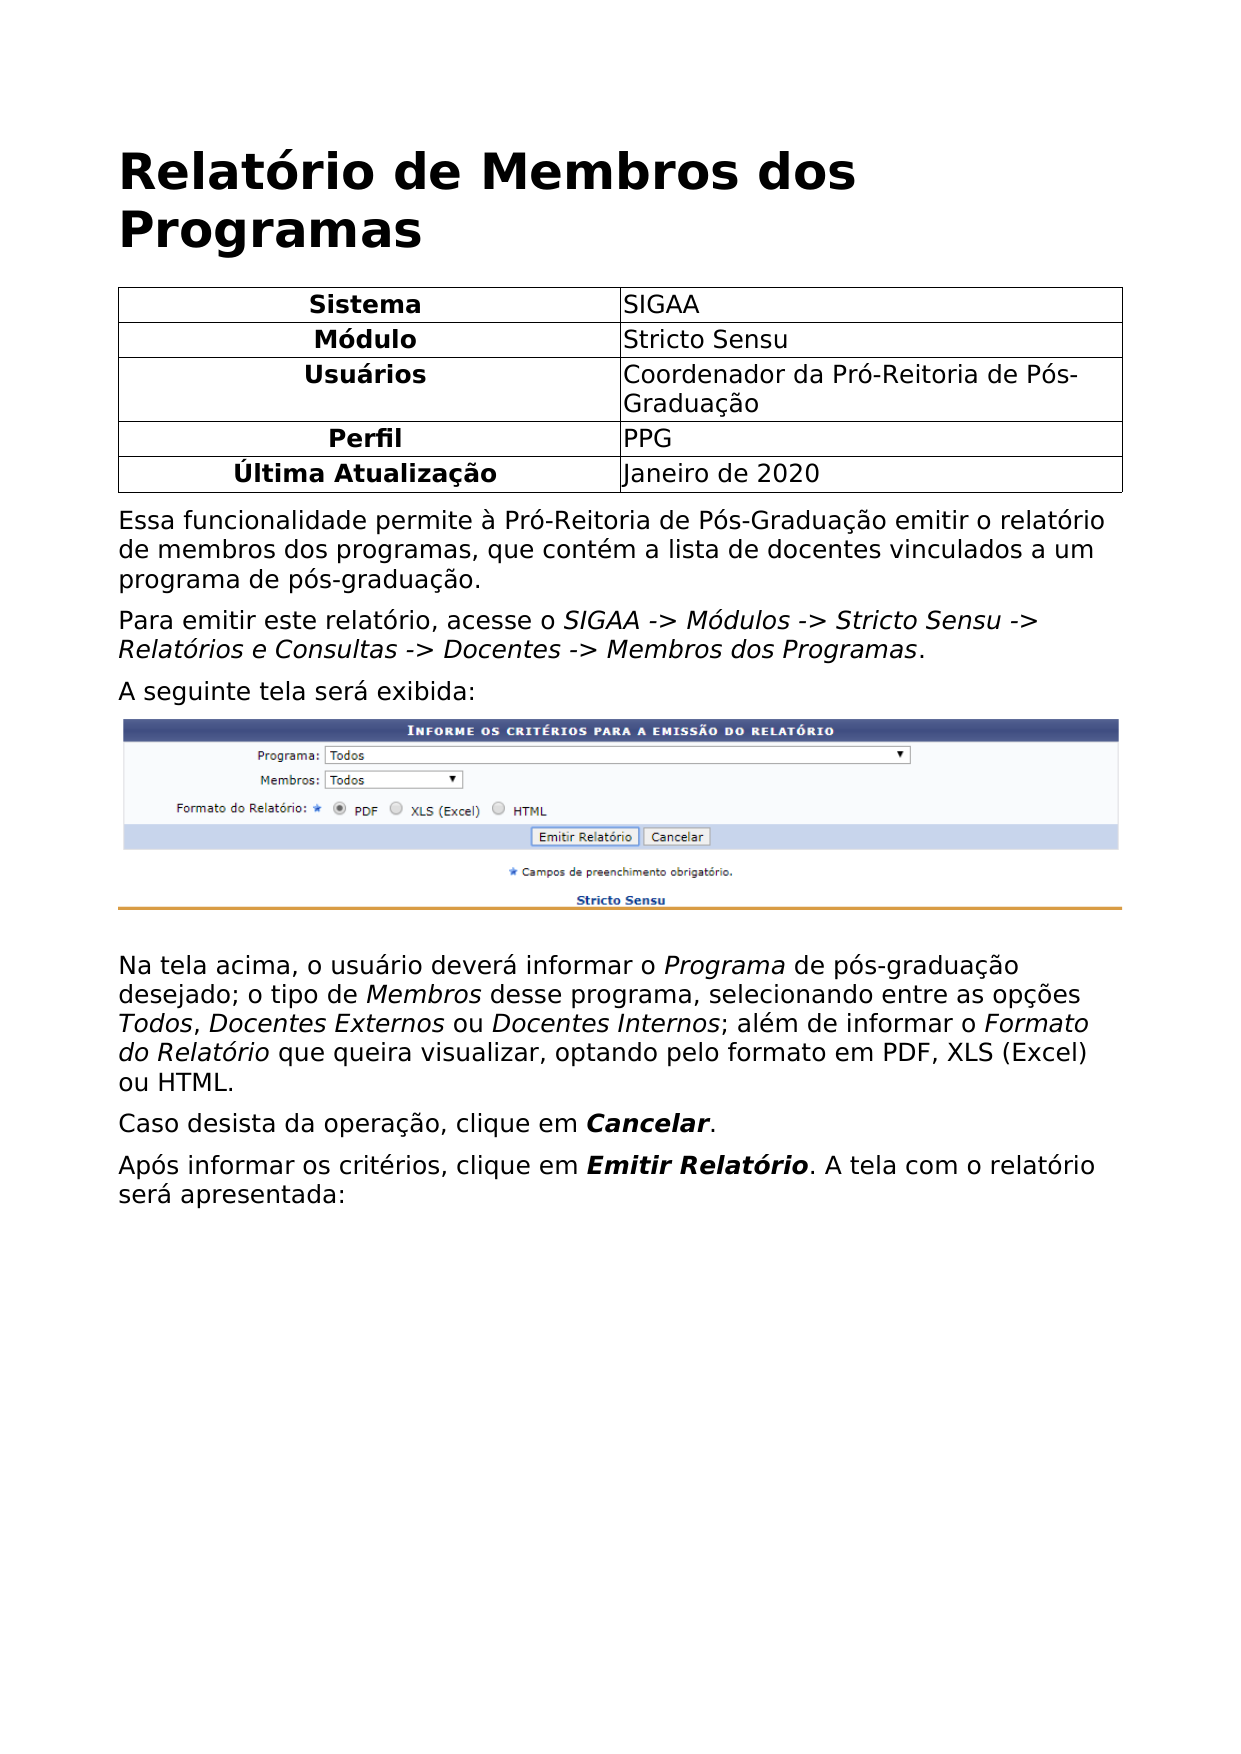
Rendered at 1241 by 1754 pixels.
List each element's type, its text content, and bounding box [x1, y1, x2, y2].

subtitle Relatório de Membros dos Programas [118, 143, 1122, 259]
table_cell Módulo [119, 323, 620, 357]
table_cell Janeiro de 2020 [621, 457, 1122, 492]
text A seguinte tela será exibida: [118, 677, 1122, 706]
text Essa funcionalidade permite à Pró-Reitoria de Pós-Graduação emitir o relatório de membros dos programas, que contém a lista de docentes vinculados a um programa de pós-graduação. [118, 506, 1122, 594]
text Na tela acima, o usuário deverá informar o Programa de pós-graduação desejado; o tipo de Membros desse programa, selecionando entre as opções Todos, Docentes Externos ou Docentes Internos; além de informar o Formato do Relatório que queira visualizar, optando pelo formato em PDF, XLS (Excel) ou HTML. [118, 951, 1122, 1097]
picture [118, 718, 1123, 910]
table_cell Última Atualização [119, 457, 620, 492]
table_header Sistema [119, 288, 620, 322]
text Para emitir este relatório, acesse o SIGAA -> Módulos -> Stricto Sensu -> Relatórios e Consultas -> Docentes -> Membros dos Programas. [118, 606, 1122, 665]
table_header SIGAA [621, 288, 1122, 322]
table_cell Usuários [119, 358, 620, 421]
table_cell Perfil [119, 422, 620, 456]
table_cell Stricto Sensu [621, 323, 1122, 357]
table_cell PPG [621, 422, 1122, 456]
table_cell Coordenador da Pró-Reitoria de Pós-Graduação [621, 358, 1122, 421]
text Caso desista da operação, clique em Cancelar. [118, 1109, 1122, 1139]
text Após informar os critérios, clique em Emitir Relatório. A tela com o relatório será apresentada: [118, 1151, 1122, 1209]
